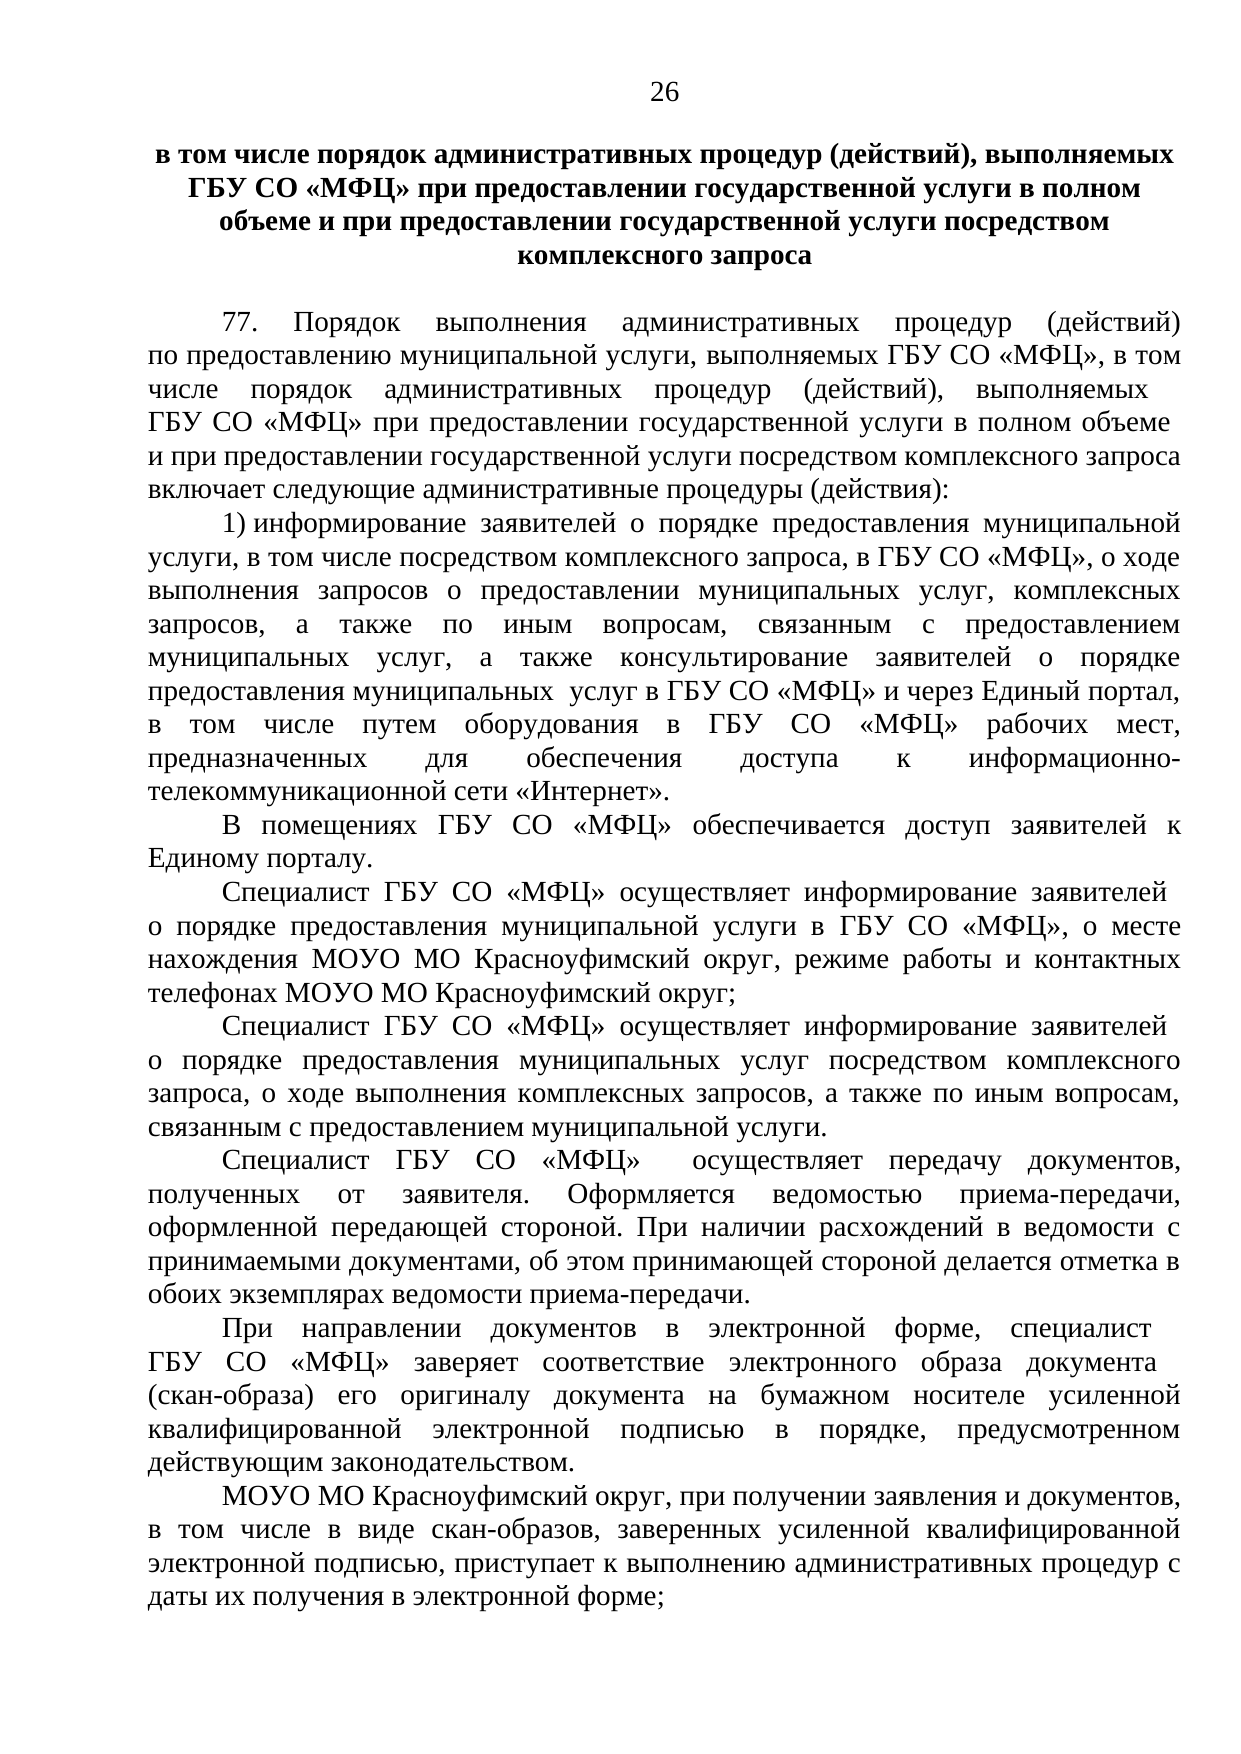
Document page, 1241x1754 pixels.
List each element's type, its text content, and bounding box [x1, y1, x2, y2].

text 77. Порядок выполнения административных процедур (действий) по предоставлению муниципальной услуги, выполняемых ГБУ СО «МФЦ», в том числе порядок административных процедур (действий), выполняемых ГБУ СО «МФЦ» при предоставлении государственной услуги в полном объеме и при предоставлении государственной услуги посредством комплексного запроса включает следующие административные процедуры (действия): [148, 304, 1181, 505]
text Специалист ГБУ СО «МФЦ» осуществляет информирование заявителей о порядке предоставления муниципальных услуг посредством комплексного запроса, о ходе выполнения комплексных запросов, а также по иным вопросам, связанным с предоставлением муниципальной услуги. [148, 1008, 1181, 1142]
text При направлении документов в электронной форме, специалист ГБУ СО «МФЦ» заверяет соответствие электронного образа документа (скан-образа) его оригиналу документа на бумажном носителе усиленной квалифицированной электронной подписью в порядке, предусмотренном действующим законодательством. [148, 1310, 1181, 1478]
text В помещениях ГБУ СО «МФЦ» обеспечивается доступ заявителей к Единому порталу. [148, 807, 1181, 874]
text Специалист ГБУ СО «МФЦ» осуществляет передачу документов, полученных от заявителя. Оформляется ведомостью приема-передачи, оформленной передающей стороной. При наличии расхождений в ведомости с принимаемыми документами, об этом принимающей стороной делается отметка в обоих экземплярах ведомости приема-передачи. [148, 1142, 1181, 1310]
text в том числе порядок административных процедур (действий), выполняемых ГБУ СО «МФЦ» при предоставлении государственной услуги в полном объеме и при предоставлении государственной услуги посредством комплексного запроса [148, 136, 1181, 270]
text МОУО МО Красноуфимский округ, при получении заявления и документов, в том числе в виде скан-образов, заверенных усиленной квалифицированной электронной подписью, приступает к выполнению административных процедур с даты их получения в электронной форме; [148, 1478, 1181, 1612]
text 1) информирование заявителей о порядке предоставления муниципальной услуги, в том числе посредством комплексного запроса, в ГБУ СО «МФЦ», о ходе выполнения запросов о предоставлении муниципальных услуг, комплексных запросов, а также по иным вопросам, связанным с предоставлением муниципальных услуг, а также консультирование заявителей о порядке предоставления муниципальных услуг в ГБУ СО «МФЦ» и через Единый портал, в том числе путем оборудования в ГБУ СО «МФЦ» рабочих мест, предназначенных для обеспечения доступа к информационно-телекоммуникационной сети «Интернет». [148, 505, 1181, 807]
text Специалист ГБУ СО «МФЦ» осуществляет информирование заявителей о порядке предоставления муниципальной услуги в ГБУ СО «МФЦ», о месте нахождения МОУО МО Красноуфимский округ, режиме работы и контактных телефонах МОУО МО Красноуфимский округ; [148, 874, 1181, 1008]
